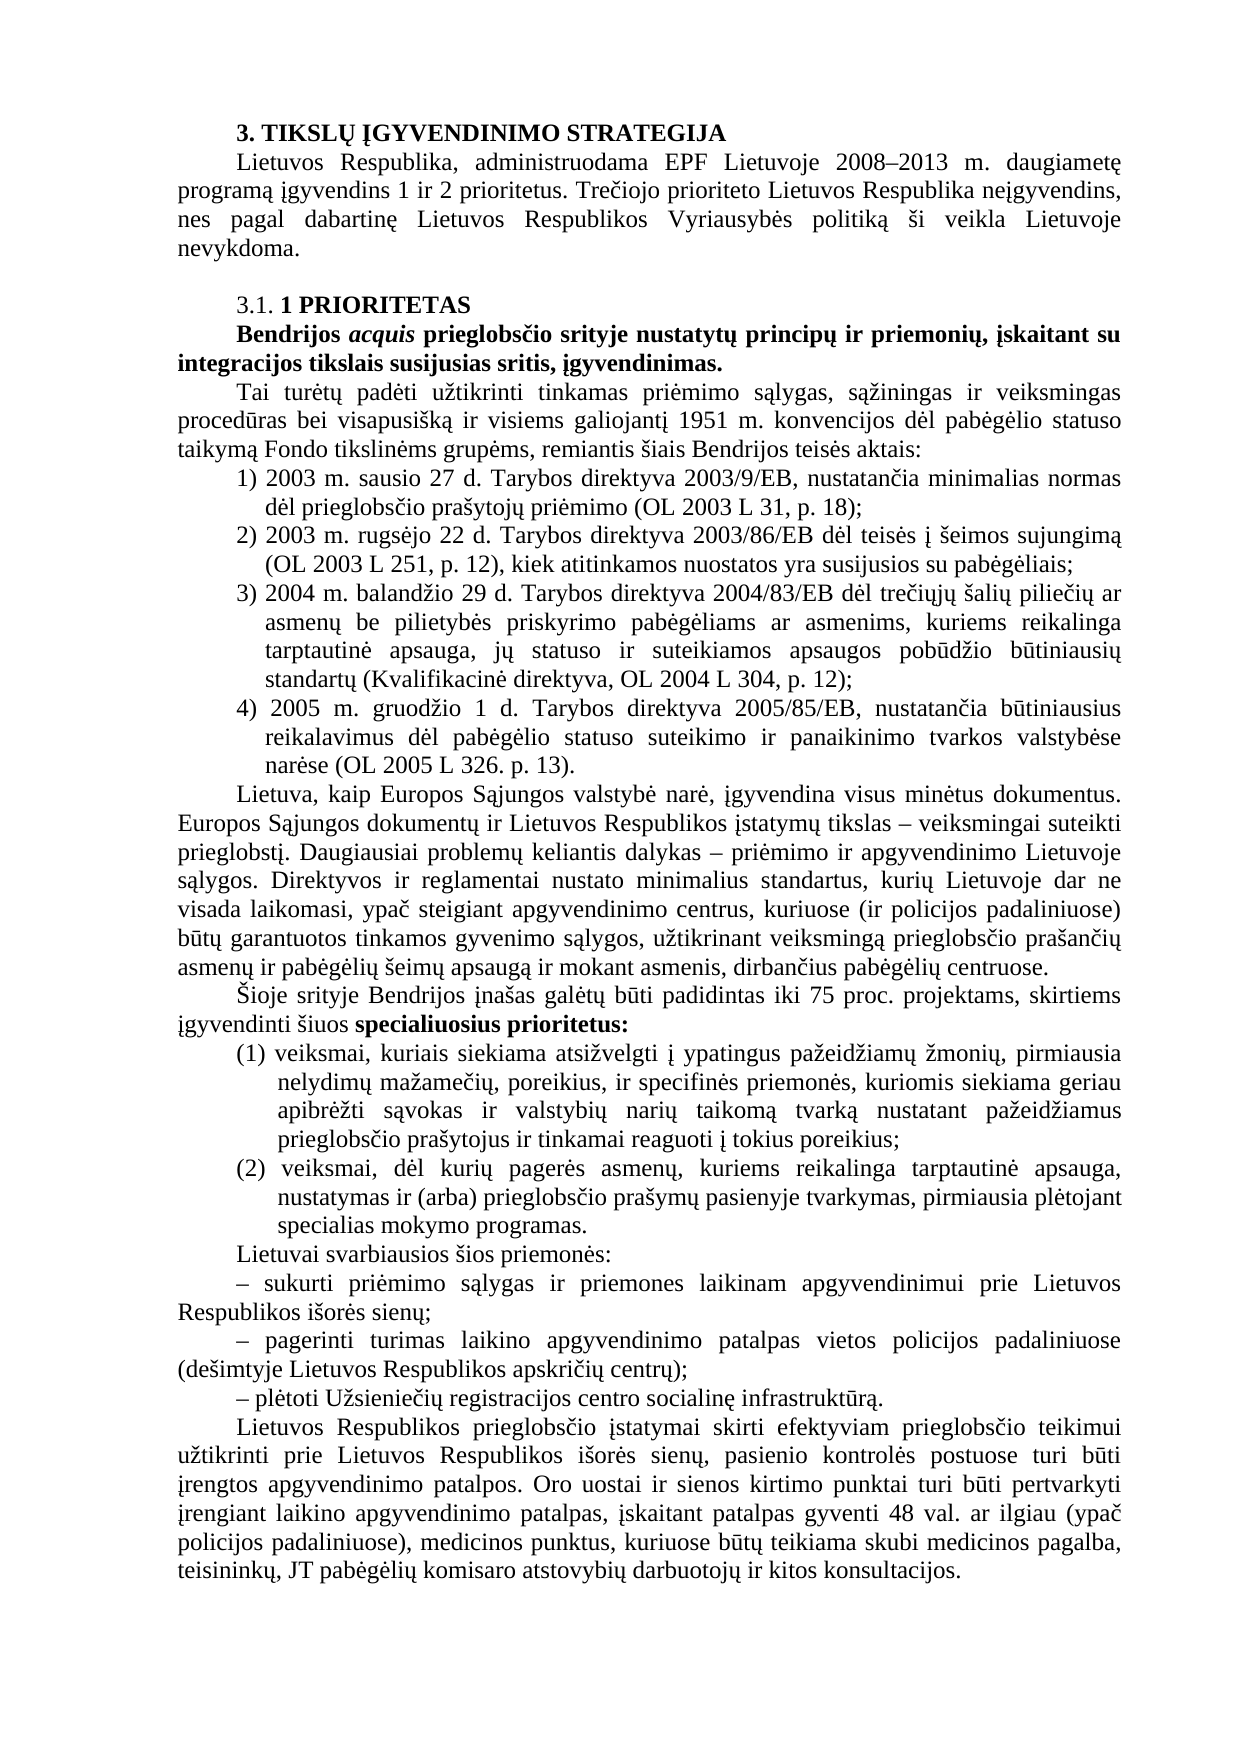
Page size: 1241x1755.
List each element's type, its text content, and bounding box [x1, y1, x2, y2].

text 3) 2004 m. balandžio 29 d. Tarybos direktyva 2004/83/EB dėl trečiųjų šalių piliečių ar asmenų be pilietybės priskyrimo pabėgėliams ar asmenims, kuriems reikalinga tarptautinė apsauga, jų statuso ir suteikiamos apsaugos pobūdžio būtiniausių standartų (Kvalifikacinė direktyva, OL 2004 L 304, p. 12); [236, 578, 1122, 693]
text – plėtoti Užsieniečių registracijos centro socialinę infrastruktūrą. [177, 1383, 1122, 1412]
text Lietuva, kaip Europos Sąjungos valstybė narė, įgyvendina visus minėtus dokumentus. Europos Sąjungos dokumentų ir Lietuvos Respublikos įstatymų tikslas – veiksmingai suteikti prieglobstį. Daugiausiai problemų keliantis dalykas – priėmimo ir apgyvendinimo Lietuvoje sąlygos. Direktyvos ir reglamentai nustato minimalius standartus, kurių Lietuvoje dar ne visada laikomasi, ypač steigiant apgyvendinimo centrus, kuriuose (ir policijos padaliniuose) būtų garantuotos tinkamos gyvenimo sąlygos, užtikrinant veiksmingą prieglobsčio prašančių asmenų ir pabėgėlių šeimų apsaugą ir mokant asmenis, dirbančius pabėgėlių centruose. [177, 779, 1122, 981]
text Lietuvos Respublikos prieglobsčio įstatymai skirti efektyviam prieglobsčio teikimui užtikrinti prie Lietuvos Respublikos išorės sienų, pasienio kontrolės postuose turi būti įrengtos apgyvendinimo patalpos. Oro uostai ir sienos kirtimo punktai turi būti pertvarkyti įrengiant laikino apgyvendinimo patalpas, įskaitant patalpas gyventi 48 val. ar ilgiau (ypač policijos padaliniuose), medicinos punktus, kuriuose būtų teikiama skubi medicinos pagalba, teisininkų, JT pabėgėlių komisaro atstovybių darbuotojų ir kitos konsultacijos. [177, 1412, 1122, 1584]
text Šioje srityje Bendrijos įnašas galėtų būti padidintas iki 75 proc. projektams, skirtiems įgyvendinti šiuos specialiuosius prioritetus: [177, 981, 1122, 1038]
text – pagerinti turimas laikino apgyvendinimo patalpas vietos policijos padaliniuose (dešimtyje Lietuvos Respublikos apskričių centrų); [177, 1326, 1122, 1383]
text (2) veiksmai, dėl kurių pagerės asmenų, kuriems reikalinga tarptautinė apsauga, nustatymas ir (arba) prieglobsčio prašymų pasienyje tvarkymas, pirmiausia plėtojant specialias mokymo programas. [236, 1153, 1122, 1239]
text Lietuvai svarbiausios šios priemonės: [177, 1239, 1122, 1268]
text 3. TIKSLŲ ĮGYVENDINIMO STRATEGIJA [177, 118, 1122, 147]
text (1) veiksmai, kuriais siekiama atsižvelgti į ypatingus pažeidžiamų žmonių, pirmiausia nelydimų mažamečių, poreikius, ir specifinės priemonės, kuriomis siekiama geriau apibrėžti sąvokas ir valstybių narių taikomą tvarką nustatant pažeidžiamus prieglobsčio prašytojus ir tinkamai reaguoti į tokius poreikius; [236, 1038, 1122, 1153]
text 3.1. 1 PRIORITETAS [177, 291, 1122, 319]
text Tai turėtų padėti užtikrinti tinkamas priėmimo sąlygas, sąžiningas ir veiksmingas procedūras bei visapusišką ir visiems galiojantį 1951 m. konvencijos dėl pabėgėlio statuso taikymą Fondo tikslinėms grupėms, remiantis šiais Bendrijos teisės aktais: [177, 377, 1122, 463]
text Lietuvos Respublika, administruodama EPF Lietuvoje 2008–2013 m. daugiametę programą įgyvendins 1 ir 2 prioritetus. Trečiojo prioriteto Lietuvos Respublika neįgyvendins, nes pagal dabartinę Lietuvos Respublikos Vyriausybės politiką ši veikla Lietuvoje nevykdoma. [177, 147, 1122, 262]
text 4) 2005 m. gruodžio 1 d. Tarybos direktyva 2005/85/EB, nustatančia būtiniausius reikalavimus dėl pabėgėlio statuso suteikimo ir panaikinimo tvarkos valstybėse narėse (OL 2005 L 326. p. 13). [236, 693, 1122, 779]
text – sukurti priėmimo sąlygas ir priemones laikinam apgyvendinimui prie Lietuvos Respublikos išorės sienų; [177, 1268, 1122, 1326]
text Bendrijos acquis prieglobsčio srityje nustatytų principų ir priemonių, įskaitant su integracijos tikslais susijusias sritis, įgyvendinimas. [177, 319, 1122, 377]
text 1) 2003 m. sausio 27 d. Tarybos direktyva 2003/9/EB, nustatančia minimalias normas dėl prieglobsčio prašytojų priėmimo (OL 2003 L 31, p. 18); [236, 463, 1122, 521]
text 2) 2003 m. rugsėjo 22 d. Tarybos direktyva 2003/86/EB dėl teisės į šeimos sujungimą (OL 2003 L 251, p. 12), kiek atitinkamos nuostatos yra susijusios su pabėgėliais; [236, 521, 1122, 578]
